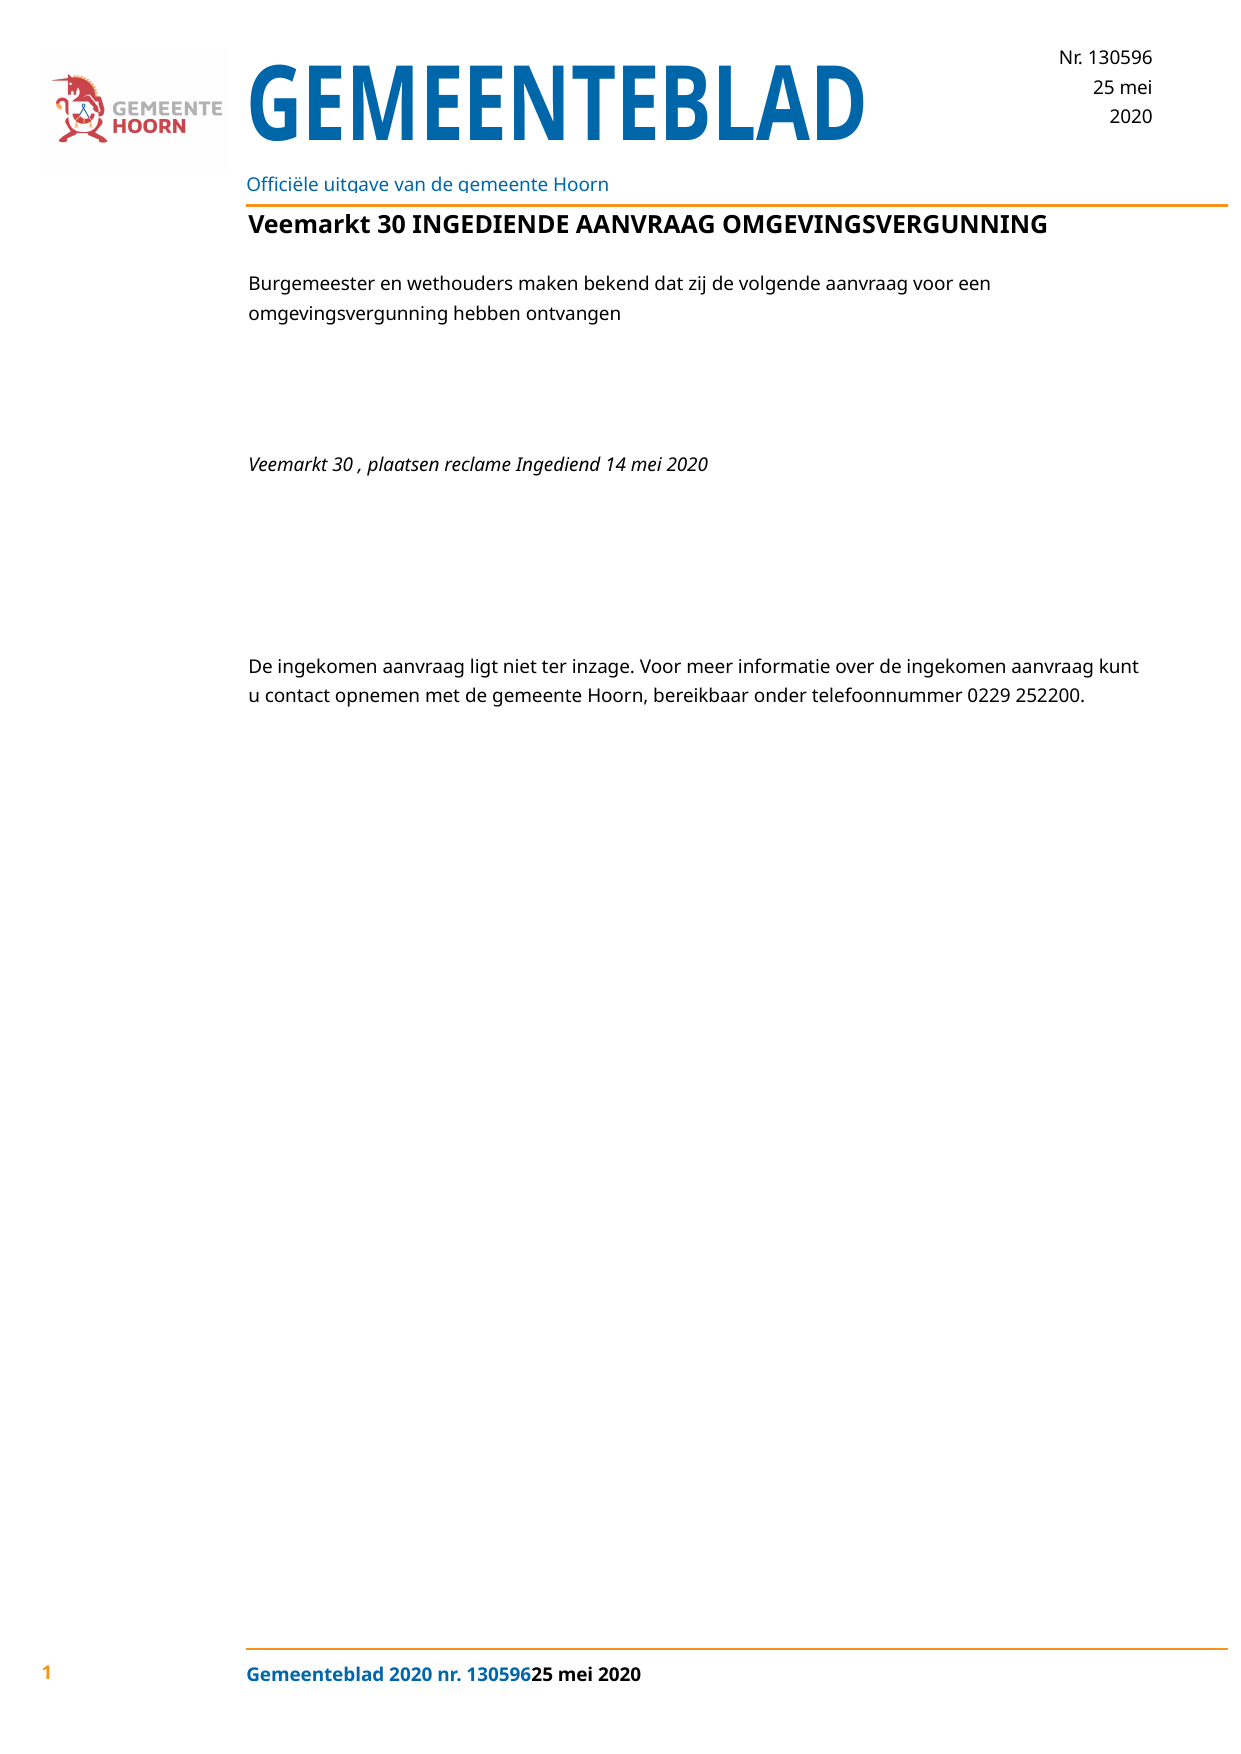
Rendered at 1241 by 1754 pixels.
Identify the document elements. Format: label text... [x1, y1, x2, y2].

text Burgemeester en wethouders maken bekend dat zij de volgende aanvraag voor een omgevingsvergunning hebben ontvangen [248, 270, 1152, 326]
text Veemarkt 30 INGEDIENDE AANVRAAG OMGEVINGSVERGUNNING [248, 207, 1152, 241]
picture [41, 47, 231, 172]
text Veemarkt 30 , plaatsen reclame Ingediend 14 mei 2020 [248, 451, 1152, 477]
text De ingekomen aanvraag ligt niet ter inzage. Voor meer informatie over de ingekomen aanvraag kunt u contact opnemen met de gemeente Hoorn, bereikbaar onder telefoonnummer 0229 252200. [248, 653, 1152, 708]
